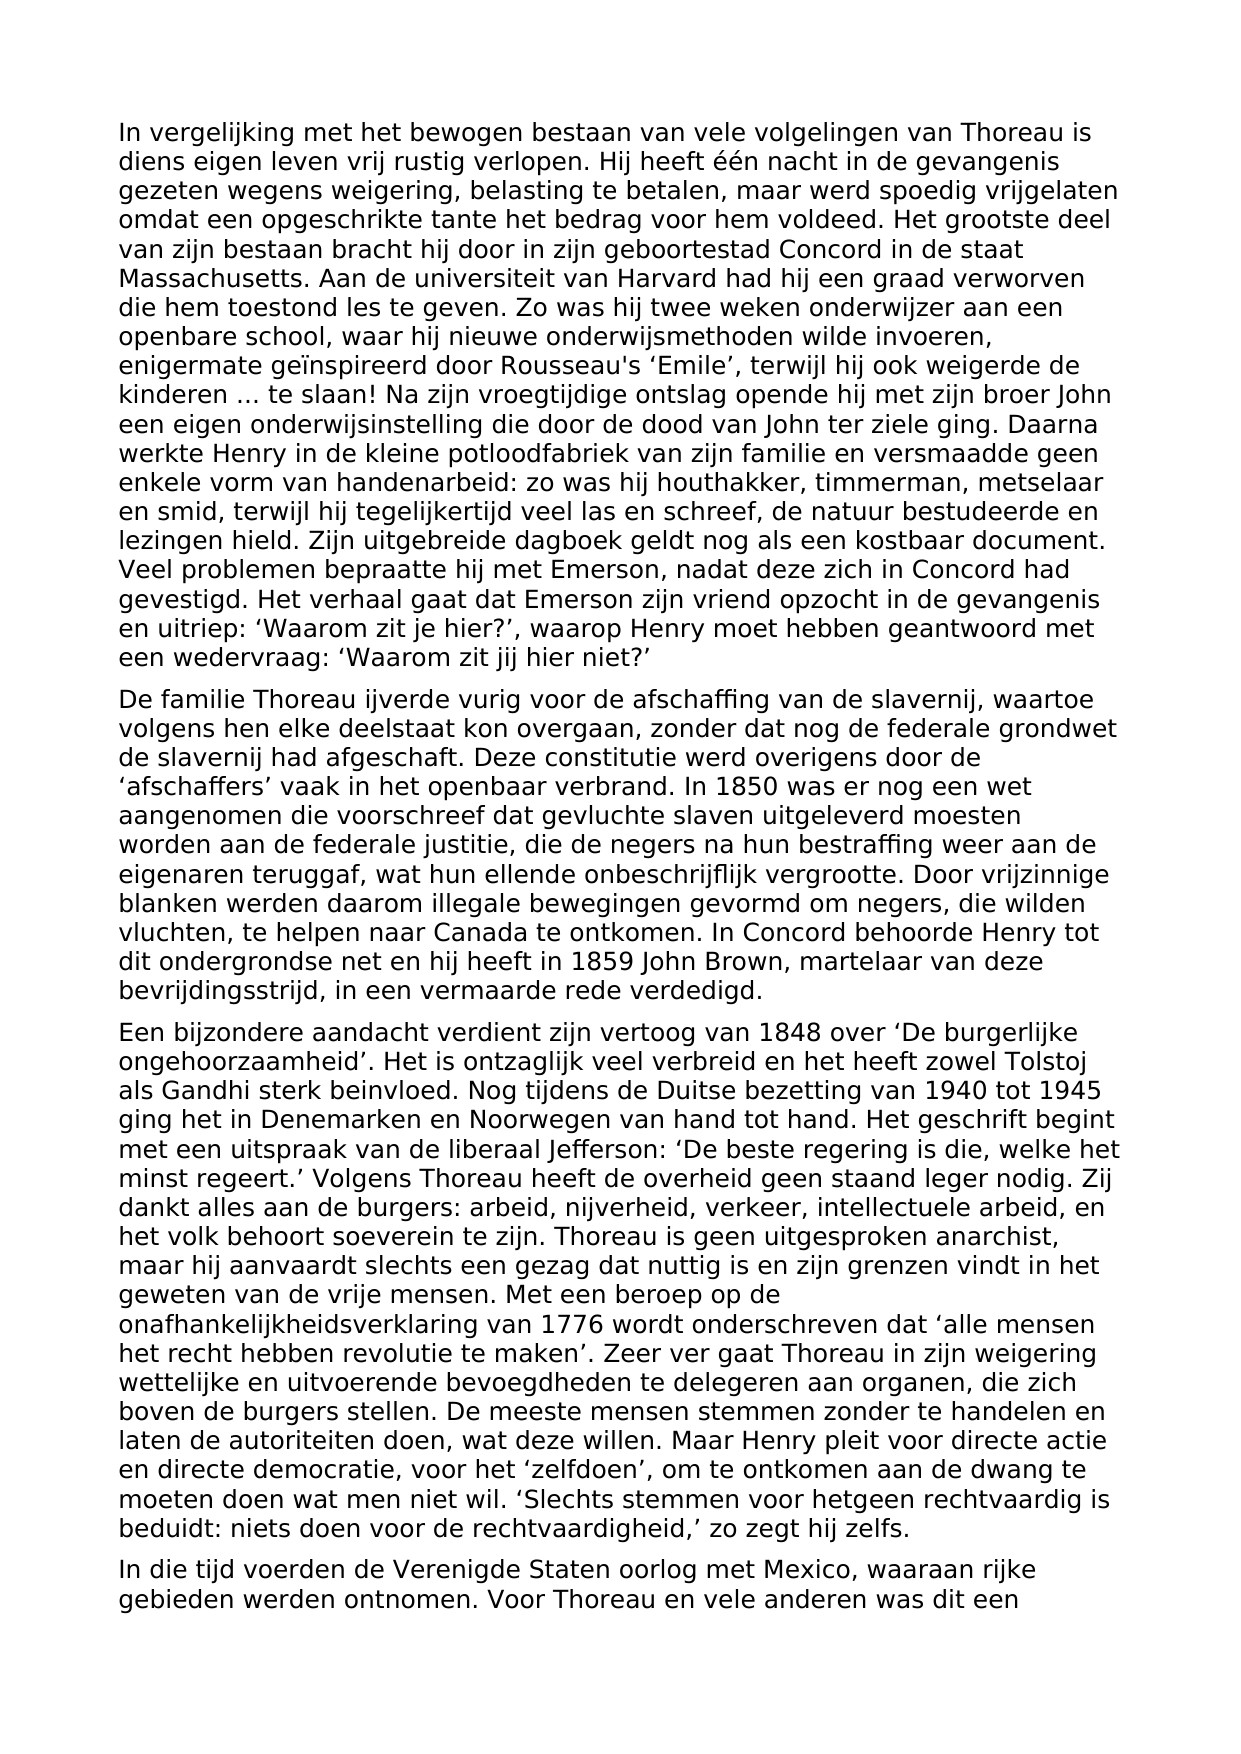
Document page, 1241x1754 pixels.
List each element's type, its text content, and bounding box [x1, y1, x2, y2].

text In vergelijking met het bewogen bestaan van vele volgelingen van Thoreau is diens eigen leven vrij rustig verlopen. Hij heeft één nacht in de gevangenis gezeten wegens weigering, belasting te betalen, maar werd spoedig vrijgelaten omdat een opgeschrikte tante het bedrag voor hem voldeed. Het grootste deel van zijn bestaan bracht hij door in zijn geboortestad Concord in de staat Massachusetts. Aan de universiteit van Harvard had hij een graad verworven die hem toestond les te geven. Zo was hij twee weken onderwijzer aan een openbare school, waar hij nieuwe onderwijsmethoden wilde invoeren, enigermate geïnspireerd door Rousseau's ‘Emile’, terwijl hij ook weigerde de kinderen ... te slaan! Na zijn vroegtijdige ontslag opende hij met zijn broer John een eigen onderwijsinstelling die door de dood van John ter ziele ging. Daarna werkte Henry in de kleine potloodfabriek van zijn familie en versmaadde geen enkele vorm van handenarbeid: zo was hij houthakker, timmerman, metselaar en smid, terwijl hij tegelijkertijd veel las en schreef, de natuur bestudeerde en lezingen hield. Zijn uitgebreide dagboek geldt nog als een kostbaar document. Veel problemen bepraatte hij met Emerson, nadat deze zich in Concord had gevestigd. Het verhaal gaat dat Emerson zijn vriend opzocht in de gevangenis en uitriep: ‘Waarom zit je hier?’, waarop Henry moet hebben geantwoord met een wedervraag: ‘Waarom zit jij hier niet?’ [118, 118, 1122, 672]
text In die tijd voerden de Verenigde Staten oorlog met Mexico, waaraan rijke gebieden werden ontnomen. Voor Thoreau en vele anderen was dit een [118, 1556, 1122, 1614]
text Een bijzondere aandacht verdient zijn vertoog van 1848 over ‘De burgerlijke ongehoorzaamheid’. Het is ontzaglijk veel verbreid en het heeft zowel Tolstoj als Gandhi sterk beinvloed. Nog tijdens de Duitse bezetting van 1940 tot 1945 ging het in Denemarken en Noorwegen van hand tot hand. Het geschrift begint met een uitspraak van de liberaal Jefferson: ‘De beste regering is die, welke het minst regeert.’ Volgens Thoreau heeft de overheid geen staand leger nodig. Zij dankt alles aan de burgers: arbeid, nijverheid, verkeer, intellectuele arbeid, en het volk behoort soeverein te zijn. Thoreau is geen uitgesproken anarchist, maar hij aanvaardt slechts een gezag dat nuttig is en zijn grenzen vindt in het geweten van de vrije mensen. Met een beroep op de onafhankelijkheidsverklaring van 1776 wordt onderschreven dat ‘alle mensen het recht hebben revolutie te maken’. Zeer ver gaat Thoreau in zijn weigering wettelijke en uitvoerende bevoegdheden te delegeren aan organen, die zich boven de burgers stellen. De meeste mensen stemmen zonder te handelen en laten de autoriteiten doen, wat deze willen. Maar Henry pleit voor directe actie en directe democratie, voor het ‘zelfdoen’, om te ontkomen aan de dwang te moeten doen wat men niet wil. ‘Slechts stemmen voor hetgeen rechtvaardig is beduidt: niets doen voor de rechtvaardigheid,’ zo zegt hij zelfs. [118, 1018, 1122, 1543]
text De familie Thoreau ijverde vurig voor de afschaffing van de slavernij, waartoe volgens hen elke deelstaat kon overgaan, zonder dat nog de federale grondwet de slavernij had afgeschaft. Deze constitutie werd overigens door de ‘afschaffers’ vaak in het openbaar verbrand. In 1850 was er nog een wet aangenomen die voorschreef dat gevluchte slaven uitgeleverd moesten worden aan de federale justitie, die de negers na hun bestraffing weer aan de eigenaren teruggaf, wat hun ellende onbeschrijflijk vergrootte. Door vrijzinnige blanken werden daarom illegale bewegingen gevormd om negers, die wilden vluchten, te helpen naar Canada te ontkomen. In Concord behoorde Henry tot dit ondergrondse net en hij heeft in 1859 John Brown, martelaar van deze bevrijdingsstrijd, in een vermaarde rede verdedigd. [118, 685, 1122, 1006]
